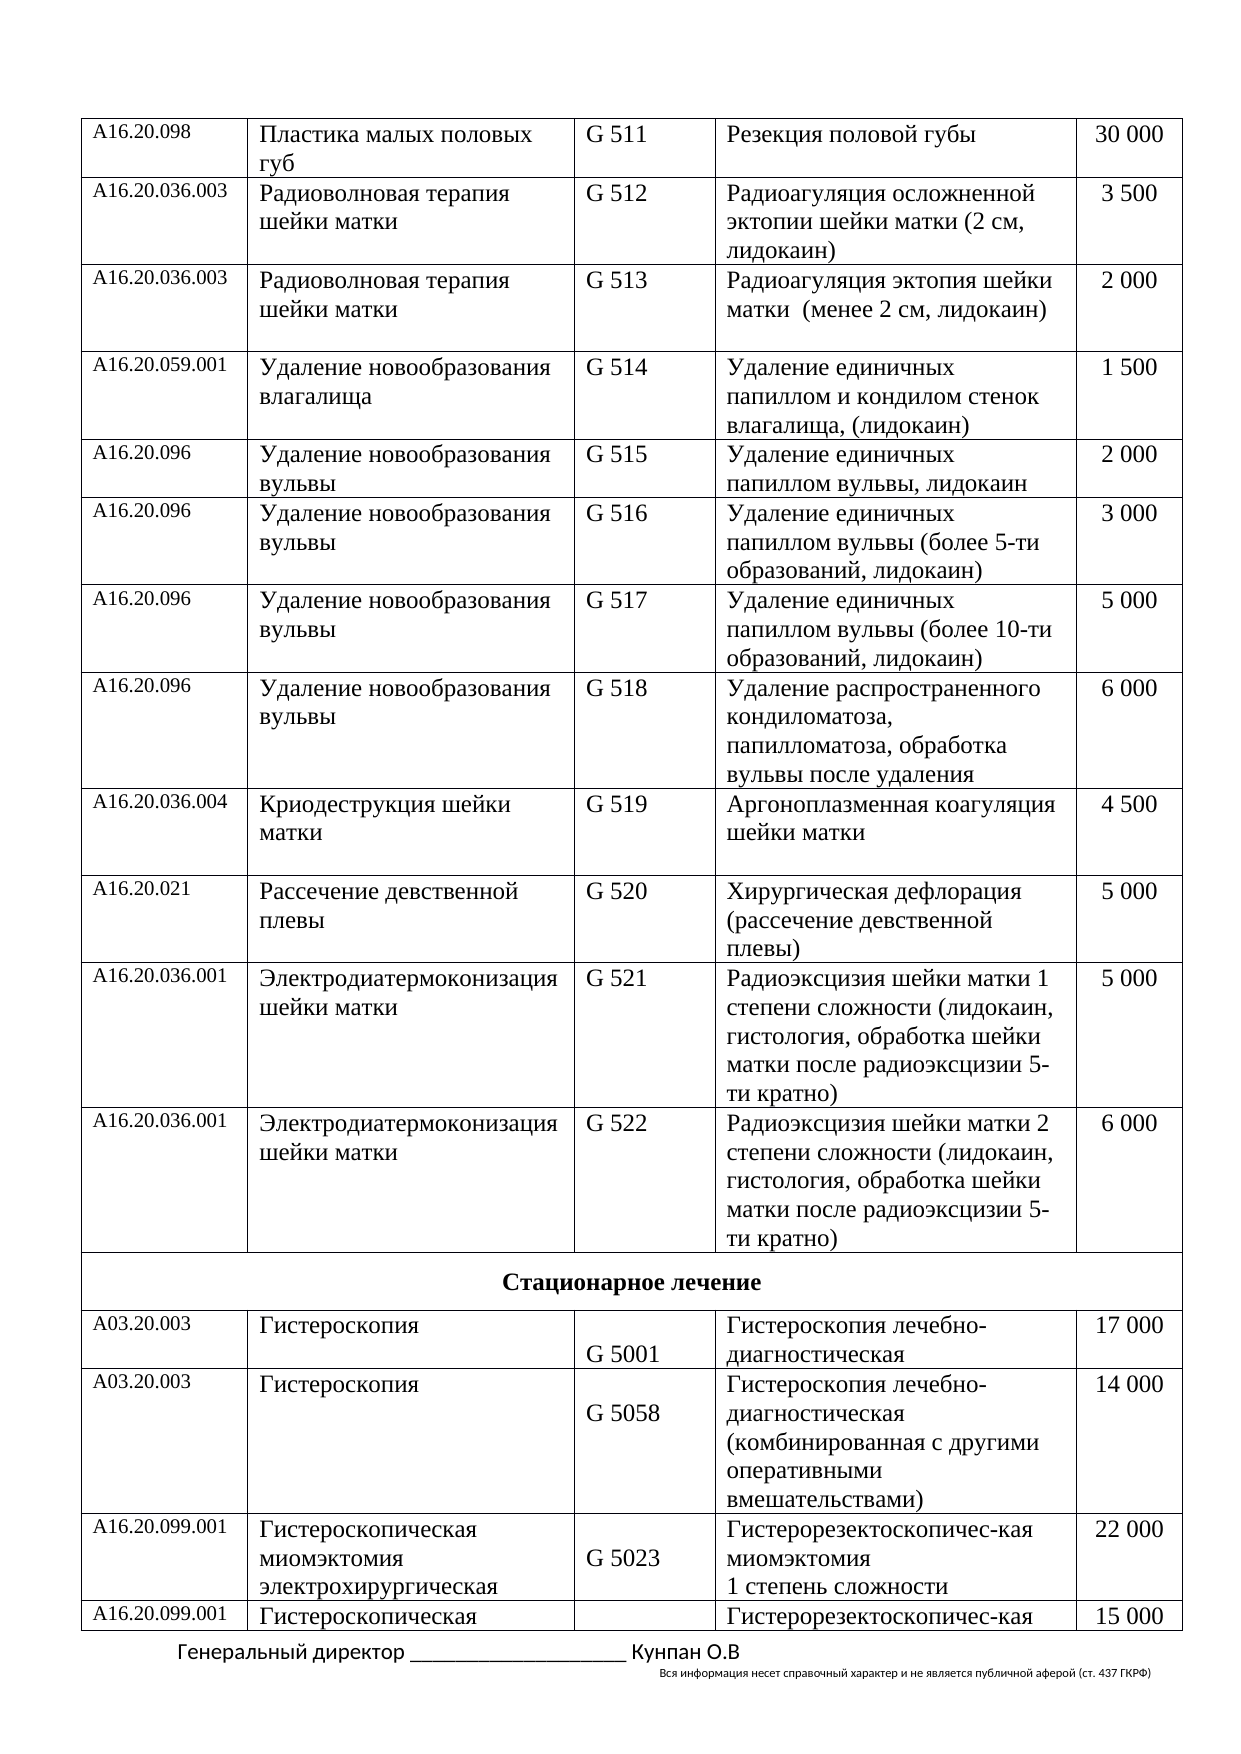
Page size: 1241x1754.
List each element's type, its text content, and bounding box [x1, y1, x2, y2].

table_cell 2 000 [1077, 265, 1182, 351]
table_cell А16.20.021 [82, 876, 247, 962]
table_cell G 515 [575, 440, 715, 497]
table_cell Резекция половой губы [716, 119, 1076, 177]
table_cell Хирургическая дефлорация (рассечение девственной плевы) [716, 876, 1076, 962]
table_cell Удаление новообразования вульвы [248, 585, 574, 672]
table_cell G 5023 [575, 1514, 715, 1600]
table_cell Удаление новообразования влагалища [248, 352, 574, 438]
table_cell A16.20.099.001 [82, 1514, 247, 1600]
table_cell А16.20.036.004 [82, 789, 247, 875]
table_cell G 511 [575, 119, 715, 177]
table_cell 30 000 [1077, 119, 1182, 177]
table_cell G 519 [575, 789, 715, 875]
table_cell 5 000 [1077, 963, 1182, 1107]
table_cell G 520 [575, 876, 715, 962]
table_cell Гистероскопическая [248, 1601, 574, 1630]
table_cell Гистероскопия [248, 1311, 574, 1368]
table_cell Радиоэксцизия шейки матки 2 степени сложности (лидокаин, гистология, обработка шейки матки после радиоэксцизии 5-ти кратно) [716, 1108, 1076, 1252]
table_cell 17 000 [1077, 1311, 1182, 1368]
table_cell Удаление новообразования вульвы [248, 498, 574, 584]
table_cell Гистерорезектоскопичес-кая [716, 1601, 1076, 1630]
table_cell Гистероскопическая миомэктомия электрохирургическая [248, 1514, 574, 1600]
table_cell 3 000 [1077, 498, 1182, 584]
table_cell Удаление единичных папиллом и кондилом стенок влагалища, (лидокаин) [716, 352, 1076, 438]
table_cell Пластика малых половых губ [248, 119, 574, 177]
table_cell Удаление новообразования вульвы [248, 440, 574, 497]
table_cell Удаление единичных папиллом вульвы (более 10-ти образований, лидокаин) [716, 585, 1076, 672]
table_cell G 516 [575, 498, 715, 584]
table_cell G 514 [575, 352, 715, 438]
table_cell 15 000 [1077, 1601, 1182, 1630]
table_cell Рассечение девственной плевы [248, 876, 574, 962]
table_cell А16.20.036.003 [82, 178, 247, 264]
table_cell Удаление распространенного кондиломатоза, папилломатоза, обработка вульвы после удаления [716, 673, 1076, 788]
table_cell A03.20.003 [82, 1369, 247, 1513]
table_cell G 5001 [575, 1311, 715, 1368]
table_cell Удаление единичных папиллом вульвы, лидокаин [716, 440, 1076, 497]
table_cell G 513 [575, 265, 715, 351]
table_cell [575, 1601, 715, 1630]
table_cell Криодеструкция шейки матки [248, 789, 574, 875]
table_cell A16.20.099.001 [82, 1601, 247, 1630]
table_cell А16.20.096 [82, 440, 247, 497]
table_cell Радиоэксцизия шейки матки 1 степени сложности (лидокаин, гистология, обработка шейки матки после радиоэксцизии 5-ти кратно) [716, 963, 1076, 1107]
table_cell G 512 [575, 178, 715, 264]
table_cell 5 000 [1077, 585, 1182, 672]
table_cell А16.20.059.001 [82, 352, 247, 438]
table_cell 14 000 [1077, 1369, 1182, 1513]
table_cell 6 000 [1077, 673, 1182, 788]
table_cell Гистероскопия лечебно-диагностическая (комбинированная с другими оперативными вмешательствами) [716, 1369, 1076, 1513]
table_cell Удаление единичных папиллом вульвы (более 5-ти образований, лидокаин) [716, 498, 1076, 584]
table_cell Электродиатермоконизация шейки матки [248, 1108, 574, 1252]
table_cell А16.20.036.003 [82, 265, 247, 351]
table_cell Аргоноплазменная коагуляция шейки матки [716, 789, 1076, 875]
table_cell 1 500 [1077, 352, 1182, 438]
table_cell Удаление новообразования вульвы [248, 673, 574, 788]
table_cell А16.20.036.001 [82, 1108, 247, 1252]
table_cell Гистерорезектоскопичес-кая миомэктомия 1 степень сложности [716, 1514, 1076, 1600]
table_cell 4 500 [1077, 789, 1182, 875]
table_cell А16.20.096 [82, 498, 247, 584]
table_cell 2 000 [1077, 440, 1182, 497]
table_cell А16.20.096 [82, 585, 247, 672]
table_cell Радиоволновая терапия шейки матки [248, 265, 574, 351]
table_cell 3 500 [1077, 178, 1182, 264]
table_cell G 521 [575, 963, 715, 1107]
table_cell G 522 [575, 1108, 715, 1252]
table_cell Гистероскопия [248, 1369, 574, 1513]
table_cell G 517 [575, 585, 715, 672]
table_cell Радиоволновая терапия шейки матки [248, 178, 574, 264]
table_cell Радиоагуляция эктопия шейки матки (менее 2 см, лидокаин) [716, 265, 1076, 351]
table_cell A03.20.003 [82, 1311, 247, 1368]
table_cell 5 000 [1077, 876, 1182, 962]
table_cell Электродиатермоконизация шейки матки [248, 963, 574, 1107]
table_cell 6 000 [1077, 1108, 1182, 1252]
table_cell А16.20.098 [82, 119, 247, 177]
table_cell G 518 [575, 673, 715, 788]
table_cell G 5058 [575, 1369, 715, 1513]
table_cell Гистероскопия лечебно-диагностическая [716, 1311, 1076, 1368]
table_cell А16.20.036.001 [82, 963, 247, 1107]
table_cell Стационарное лечение [82, 1253, 1182, 1309]
table_cell А16.20.096 [82, 673, 247, 788]
table_cell Радиоагуляция осложненной эктопии шейки матки (2 см, лидокаин) [716, 178, 1076, 264]
table_cell 22 000 [1077, 1514, 1182, 1600]
